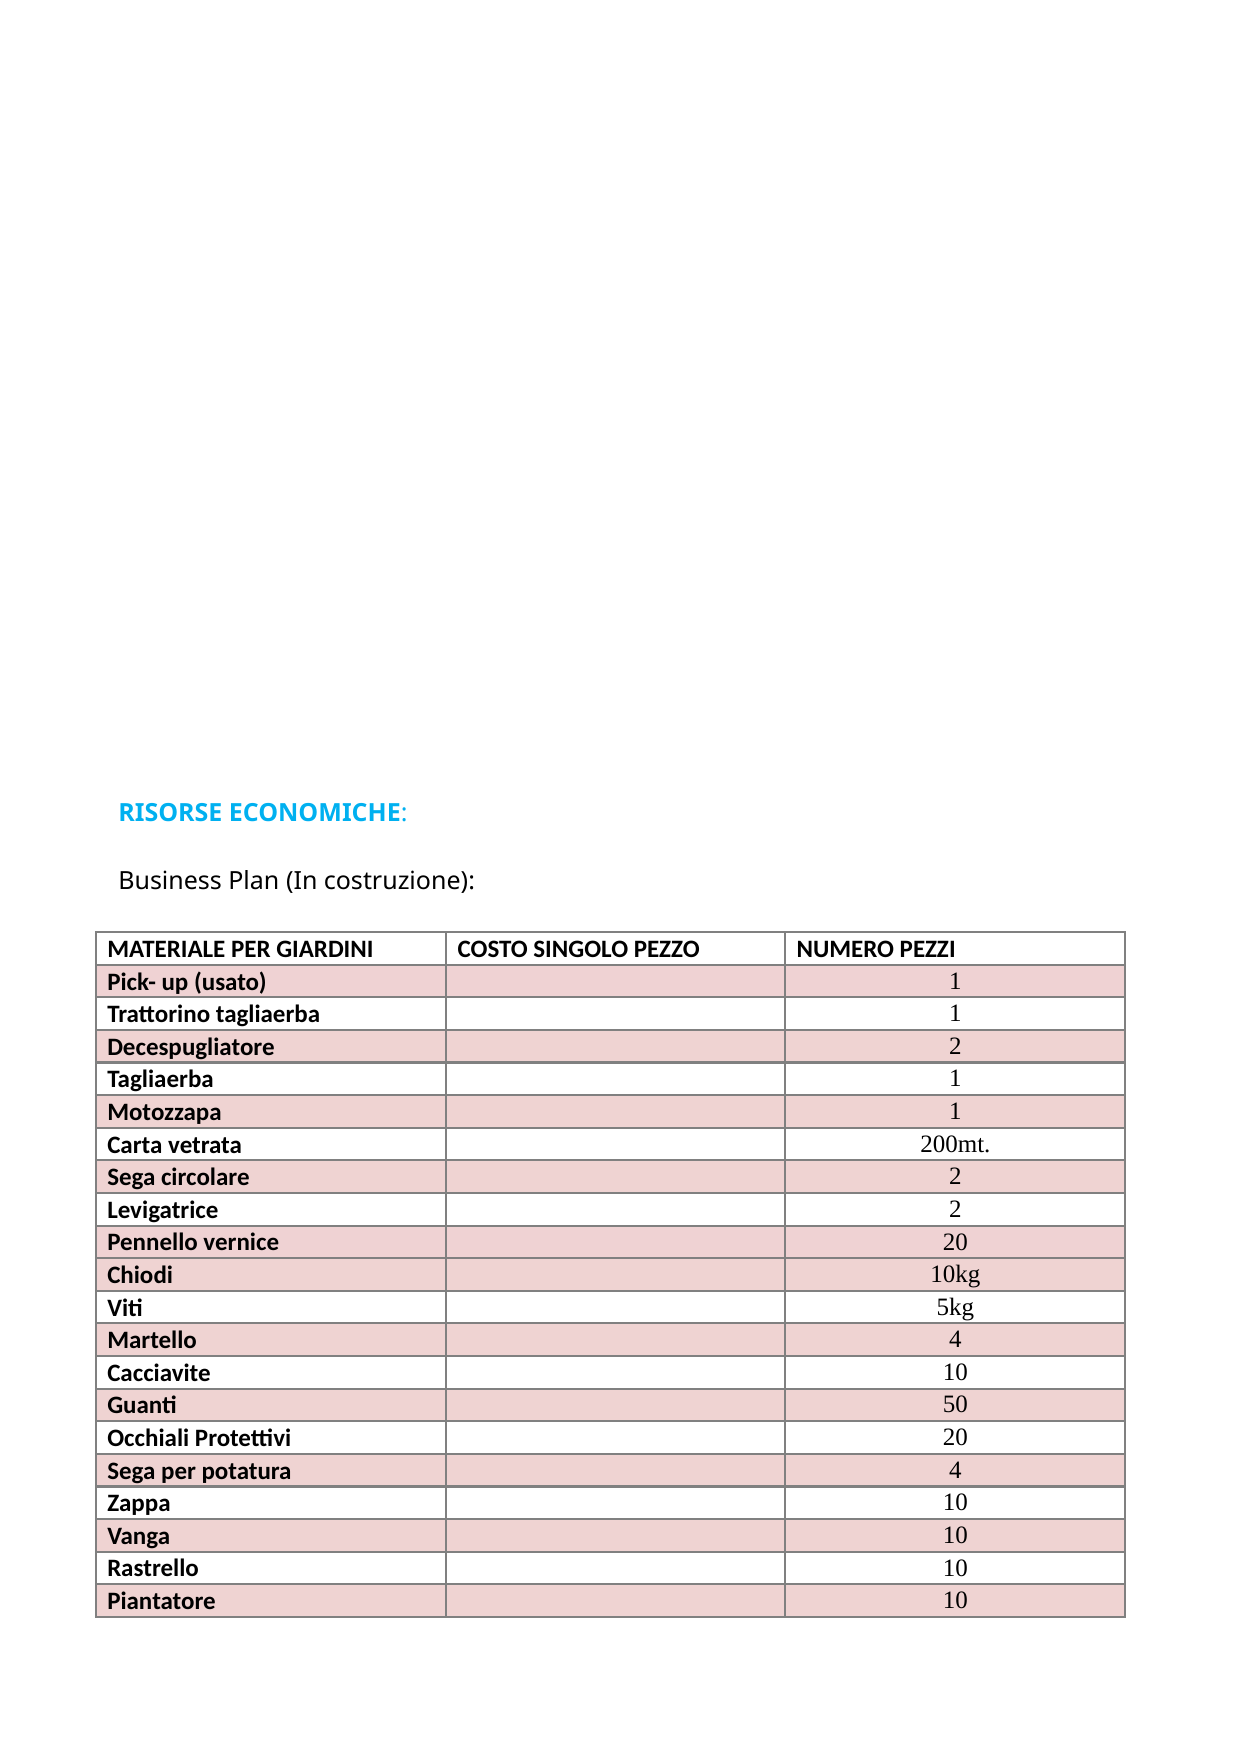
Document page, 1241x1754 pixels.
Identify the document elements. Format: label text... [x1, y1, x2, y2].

table_cell 2 [786, 1031, 1124, 1061]
table_cell [447, 1129, 784, 1159]
table_cell [447, 1488, 784, 1518]
table_header MATERIALE PER GIARDINI [97, 933, 445, 964]
table_cell 20 [786, 1227, 1124, 1257]
table_cell Occhiali Protettivi [97, 1422, 445, 1453]
table_cell [447, 1357, 784, 1387]
table_cell Rastrello [97, 1553, 445, 1583]
table_cell [447, 1064, 784, 1094]
table_cell [447, 1422, 784, 1453]
table_cell 4 [786, 1455, 1124, 1485]
table_cell 2 [786, 1194, 1124, 1224]
table_cell 1 [786, 998, 1124, 1029]
table_cell [447, 1161, 784, 1192]
table_cell Decespugliatore [97, 1031, 445, 1061]
table_cell Guanti [97, 1390, 445, 1420]
text Business Plan (In costruzione): [118, 863, 1122, 897]
table_cell [447, 1096, 784, 1127]
table_header COSTO SINGOLO PEZZO [447, 933, 784, 964]
table_cell Piantatore [97, 1585, 445, 1616]
table_cell 1 [786, 966, 1124, 996]
table_cell Viti [97, 1292, 445, 1322]
text RISORSE ECONOMICHE: [118, 795, 1122, 829]
table_cell Pennello vernice [97, 1227, 445, 1257]
table_cell Trattorino tagliaerba [97, 998, 445, 1029]
table_cell 10 [786, 1585, 1124, 1616]
table_cell 10 [786, 1520, 1124, 1551]
table_cell [447, 1194, 784, 1224]
table_cell 10kg [786, 1259, 1124, 1290]
table_cell [447, 1324, 784, 1355]
table_cell Carta vetrata [97, 1129, 445, 1159]
table_cell Sega per potatura [97, 1455, 445, 1485]
table_cell Martello [97, 1324, 445, 1355]
table_cell [447, 1031, 784, 1061]
table_cell 4 [786, 1324, 1124, 1355]
table_cell [447, 998, 784, 1029]
table_cell 10 [786, 1553, 1124, 1583]
table_cell Chiodi [97, 1259, 445, 1290]
table_cell Pick- up (usato) [97, 966, 445, 996]
table_cell Vanga [97, 1520, 445, 1551]
table_cell [447, 1390, 784, 1420]
table_cell Zappa [97, 1488, 445, 1518]
table_cell Sega circolare [97, 1161, 445, 1192]
table_cell 5kg [786, 1292, 1124, 1322]
table_cell 2 [786, 1161, 1124, 1192]
table_cell Cacciavite [97, 1357, 445, 1387]
table_cell Tagliaerba [97, 1064, 445, 1094]
table_cell 50 [786, 1390, 1124, 1420]
table_header NUMERO PEZZI [786, 933, 1124, 964]
table_cell [447, 1259, 784, 1290]
table_cell [447, 1520, 784, 1551]
table_cell 1 [786, 1064, 1124, 1094]
table_cell [447, 1227, 784, 1257]
table_cell 1 [786, 1096, 1124, 1127]
table_cell [447, 1455, 784, 1485]
table_cell Motozzapa [97, 1096, 445, 1127]
table_cell [447, 966, 784, 996]
table_cell 10 [786, 1488, 1124, 1518]
table_cell 20 [786, 1422, 1124, 1453]
table_cell 200mt. [786, 1129, 1124, 1159]
table_cell [447, 1292, 784, 1322]
table_cell Levigatrice [97, 1194, 445, 1224]
table_cell [447, 1585, 784, 1616]
table_cell 10 [786, 1357, 1124, 1387]
table_cell [447, 1553, 784, 1583]
